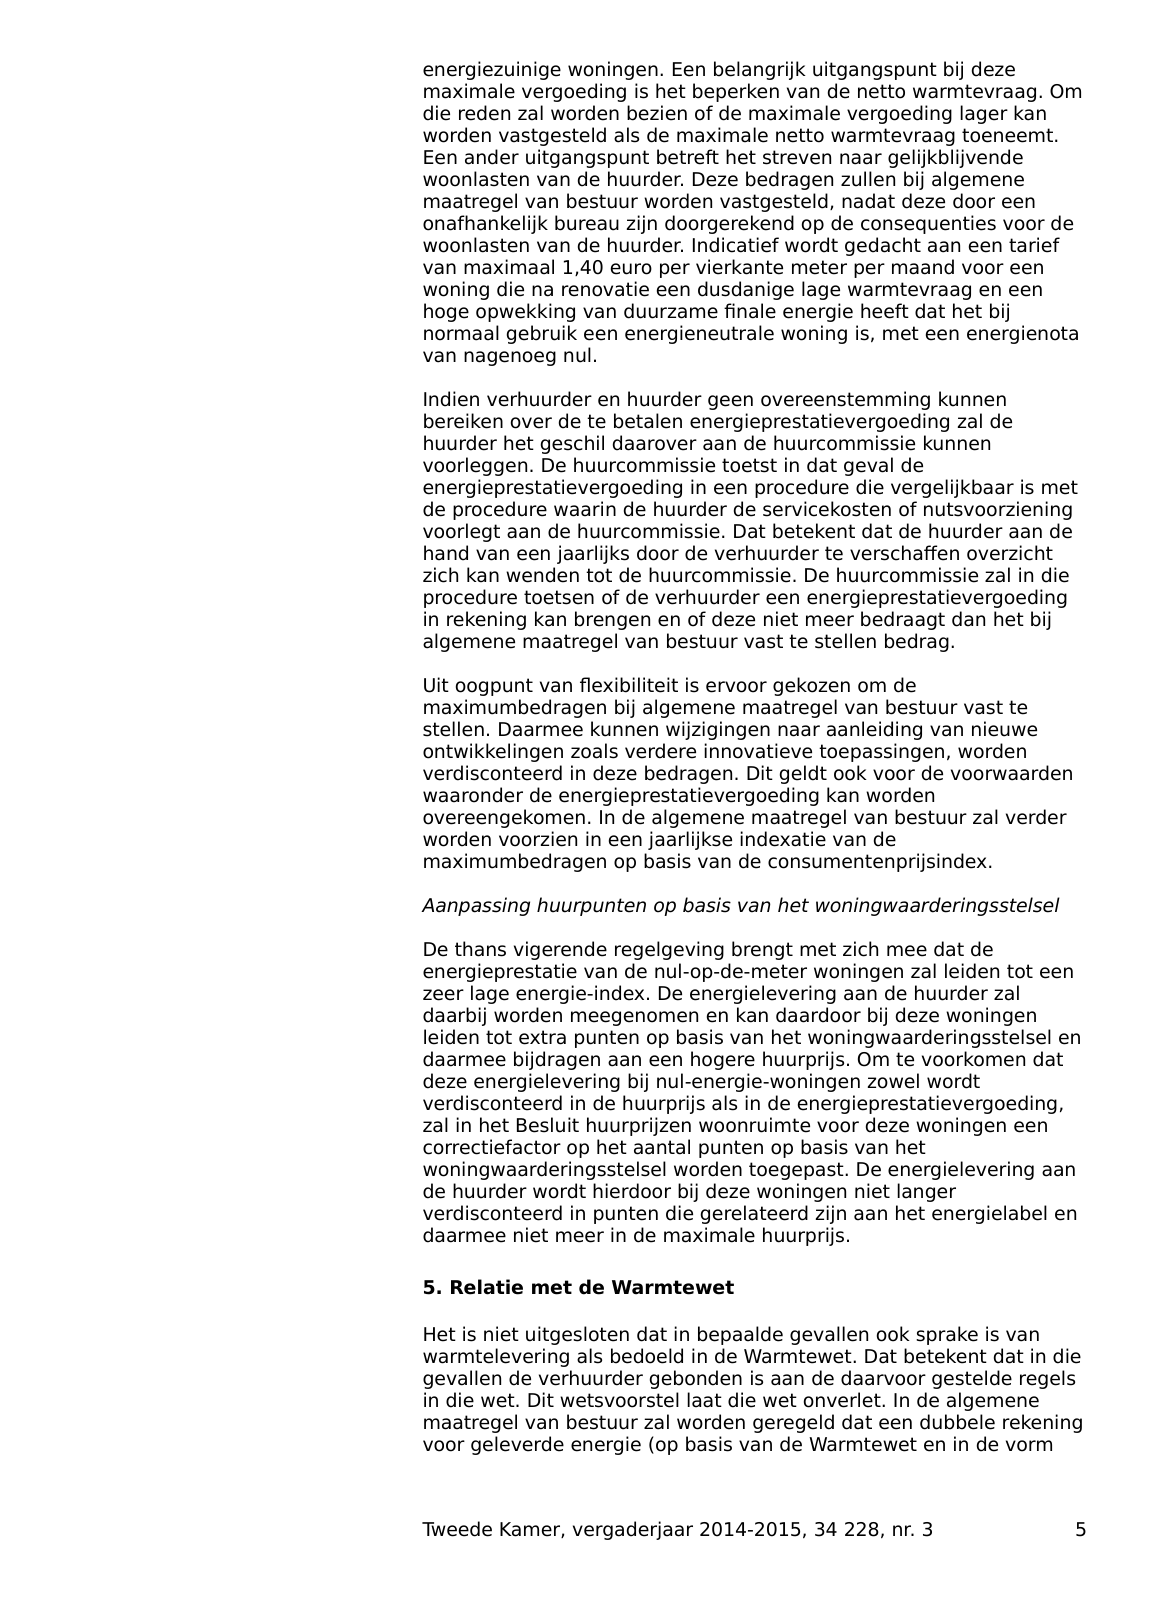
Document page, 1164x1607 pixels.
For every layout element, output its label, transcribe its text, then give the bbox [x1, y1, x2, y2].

text Een ander uitgangspunt betreft het streven naar gelijkblijvende woonlasten van de huurder. Deze bedragen zullen bij algemene maatregel van bestuur worden vastgesteld, nadat deze door een onafhankelijk bureau zijn doorgerekend op de consequenties voor de woonlasten van de huurder. Indicatief wordt gedacht aan een tarief van maximaal 1,40 euro per vierkante meter per maand voor een woning die na renovatie een dusdanige lage warmtevraag en een hoge opwekking van duurzame finale energie heeft dat het bij normaal gebruik een energieneutrale woning is, met een energienota van nagenoeg nul. [422, 147, 1087, 367]
text De thans vigerende regelgeving brengt met zich mee dat de energieprestatie van de nul-op-de-meter woningen zal leiden tot een zeer lage energie-index. De energielevering aan de huurder zal daarbij worden meegenomen en kan daardoor bij deze woningen leiden tot extra punten op basis van het woningwaarderingsstelsel en daarmee bijdragen aan een hogere huurprijs. Om te voorkomen dat deze energielevering bij nul-energie-woningen zowel wordt verdisconteerd in de huurprijs als in de energieprestatievergoeding, zal in het Besluit huurprijzen woonruimte voor deze woningen een correctiefactor op het aantal punten op basis van het woningwaarderingsstelsel worden toegepast. De energielevering aan de huurder wordt hierdoor bij deze woningen niet langer verdisconteerd in punten die gerelateerd zijn aan het energielabel en daarmee niet meer in de maximale huurprijs. [422, 939, 1087, 1247]
text Het is niet uitgesloten dat in bepaalde gevallen ook sprake is van warmtelevering als bedoeld in de Warmtewet. Dat betekent dat in die gevallen de verhuurder gebonden is aan de daarvoor gestelde regels in die wet. Dit wetsvoorstel laat die wet onverlet. In de algemene maatregel van bestuur zal worden geregeld dat een dubbele rekening voor geleverde energie (op basis van de Warmtewet en in de vorm [422, 1324, 1087, 1456]
text energiezuinige woningen. Een belangrijk uitgangspunt bij deze maximale vergoeding is het beperken van de netto warmtevraag. Om die reden zal worden bezien of de maximale vergoeding lager kan worden vastgesteld als de maximale netto warmtevraag toeneemt. [422, 59, 1087, 147]
subtitle Aanpassing huurpunten op basis van het woningwaarderingsstelsel [422, 895, 1087, 917]
text Uit oogpunt van flexibiliteit is ervoor gekozen om de maximumbedragen bij algemene maatregel van bestuur vast te stellen. Daarmee kunnen wijzigingen naar aanleiding van nieuwe ontwikkelingen zoals verdere innovatieve toepassingen, worden verdisconteerd in deze bedragen. Dit geldt ook voor de voorwaarden waaronder de energieprestatievergoeding kan worden overeengekomen. In de algemene maatregel van bestuur zal verder worden voorzien in een jaarlijkse indexatie van de maximumbedragen op basis van de consumentenprijsindex. [422, 675, 1087, 873]
text Indien verhuurder en huurder geen overeenstemming kunnen bereiken over de te betalen energieprestatievergoeding zal de huurder het geschil daarover aan de huurcommissie kunnen voorleggen. De huurcommissie toetst in dat geval de energieprestatievergoeding in een procedure die vergelijkbaar is met de procedure waarin de huurder de servicekosten of nutsvoorziening voorlegt aan de huurcommissie. Dat betekent dat de huurder aan de hand van een jaarlijks door de verhuurder te verschaffen overzicht zich kan wenden tot de huurcommissie. De huurcommissie zal in die procedure toetsen of de verhuurder een energieprestatievergoeding in rekening kan brengen en of deze niet meer bedraagt dan het bij algemene maatregel van bestuur vast te stellen bedrag. [422, 389, 1087, 653]
subtitle 5. Relatie met de Warmtewet [422, 1277, 1087, 1299]
